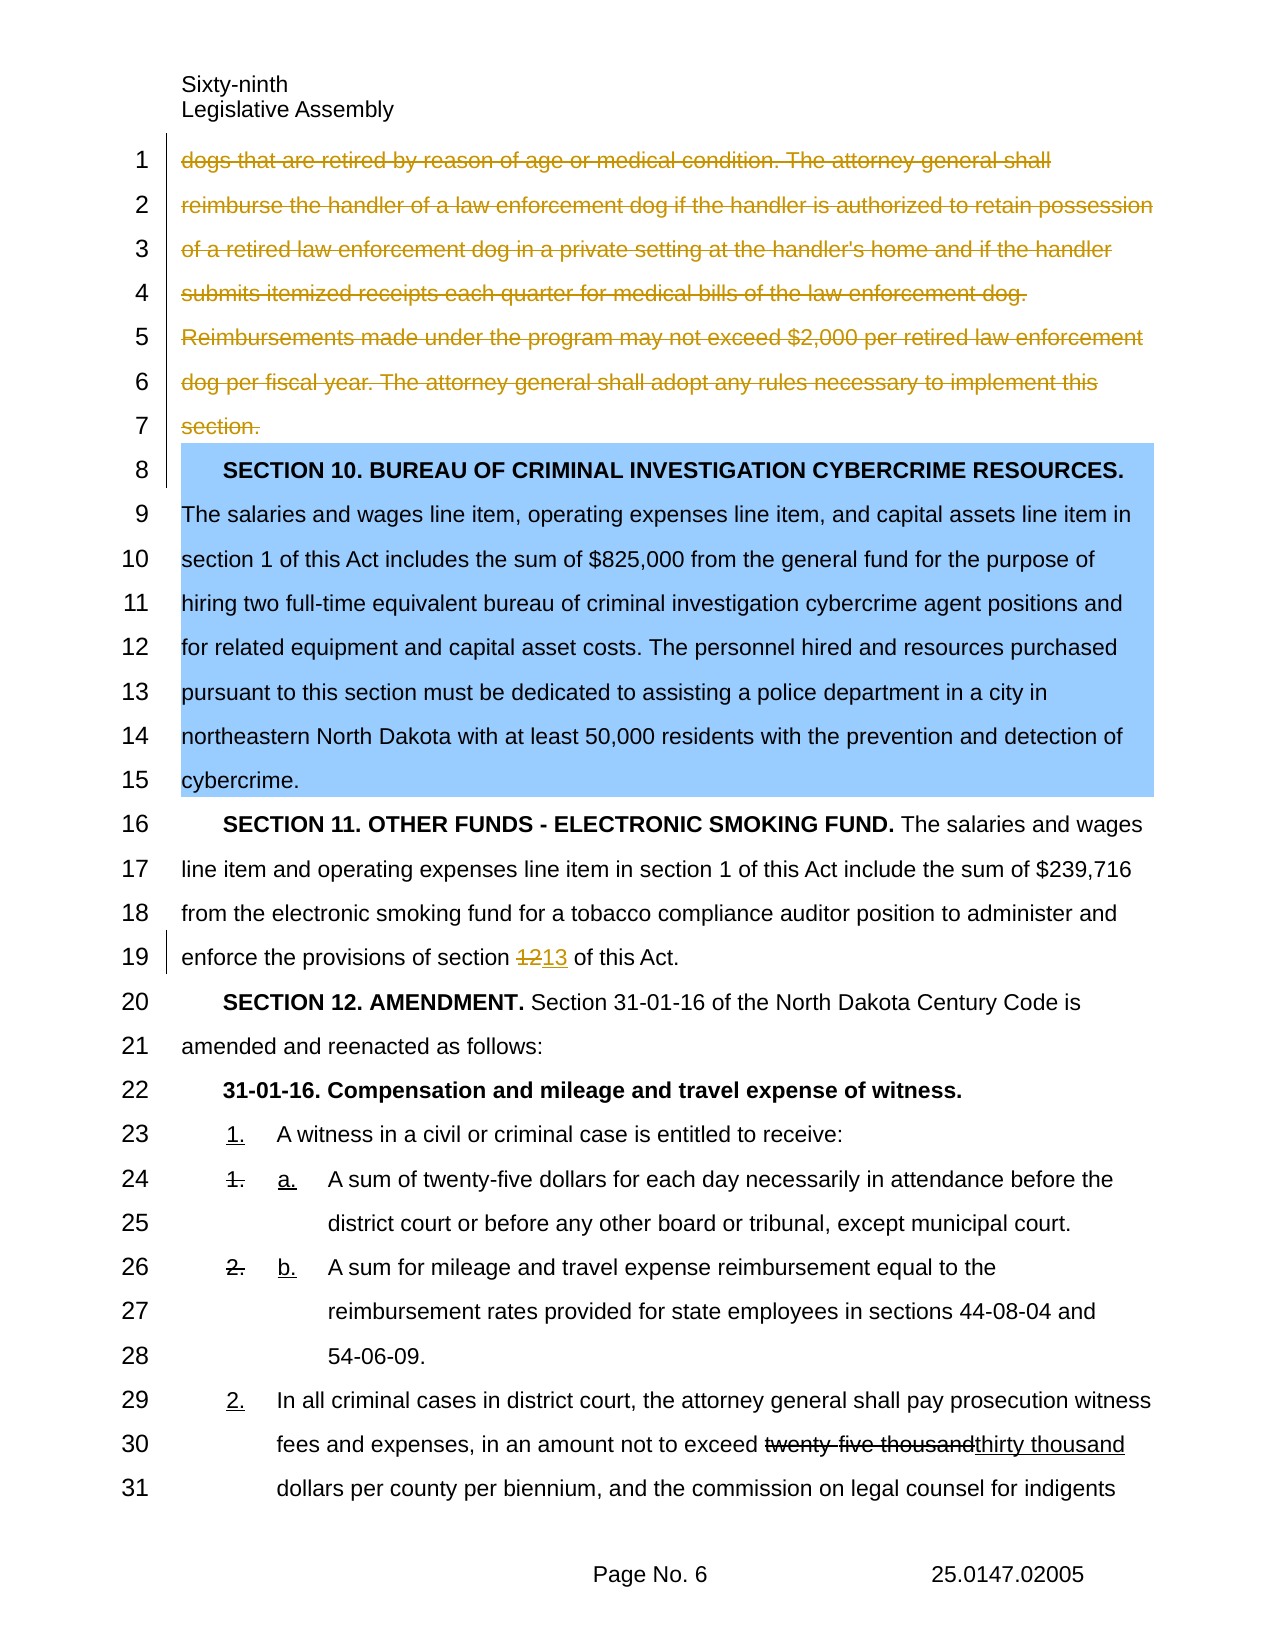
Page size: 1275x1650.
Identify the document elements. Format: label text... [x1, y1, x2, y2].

text 2. b. A sum for mileage and travel expense reimbursement equal to the reimbursement rates provided for state employees in sections 44‑08‑04 and 54‑06‑09. [181, 1240, 1154, 1373]
text 1. A witness in a civil or criminal case is entitled to receive: [181, 1107, 1154, 1152]
text 1. a. A sum of twenty‑five dollars for each day necessarily in attendance before the district court or before any other board or tribunal, except municipal court. [181, 1152, 1154, 1240]
text 2. In all criminal cases in district court, the attorney general shall pay prosecution witness fees and expenses, in an amount not to exceed twenty‑five thousandthirty thousand dollars per county per biennium, and the commission on legal counsel for indigents [181, 1373, 1154, 1506]
text SECTION 11. OTHER FUNDS - ELECTRONIC SMOKING FUND. The salaries and wages line item and operating expenses line item in section 1 of this Act include the sum of $239,716 from the electronic smoking fund for a tobacco compliance auditor position to administer and enforce the provisions of section 13 of this Act. [181, 797, 1154, 974]
text SECTION 12. AMENDMENT. Section 31‑01‑16 of the North Dakota Century Code is amended and reenacted as follows: [181, 974, 1154, 1063]
text SECTION 10. BUREAU OF CRIMINAL INVESTIGATION CYBERCRIME RESOURCES. The salaries and wages line item, operating expenses line item, and capital assets line item in section 1 of this Act includes the sum of $825,000 from the general fund for the purpose of hiring two full‑time equivalent bureau of criminal investigation cybercrime agent positions and for related equipment and capital asset costs. The personnel hired and resources purchased pursuant to this section must be dedicated to assisting a police department in a city in northeastern North Dakota with at least 50,000 residents with the prevention and detection of cybercrime. [181, 443, 1154, 797]
subtitle 31‑01‑16. Compensation and mileage and travel expense of witness. [181, 1063, 1154, 1107]
